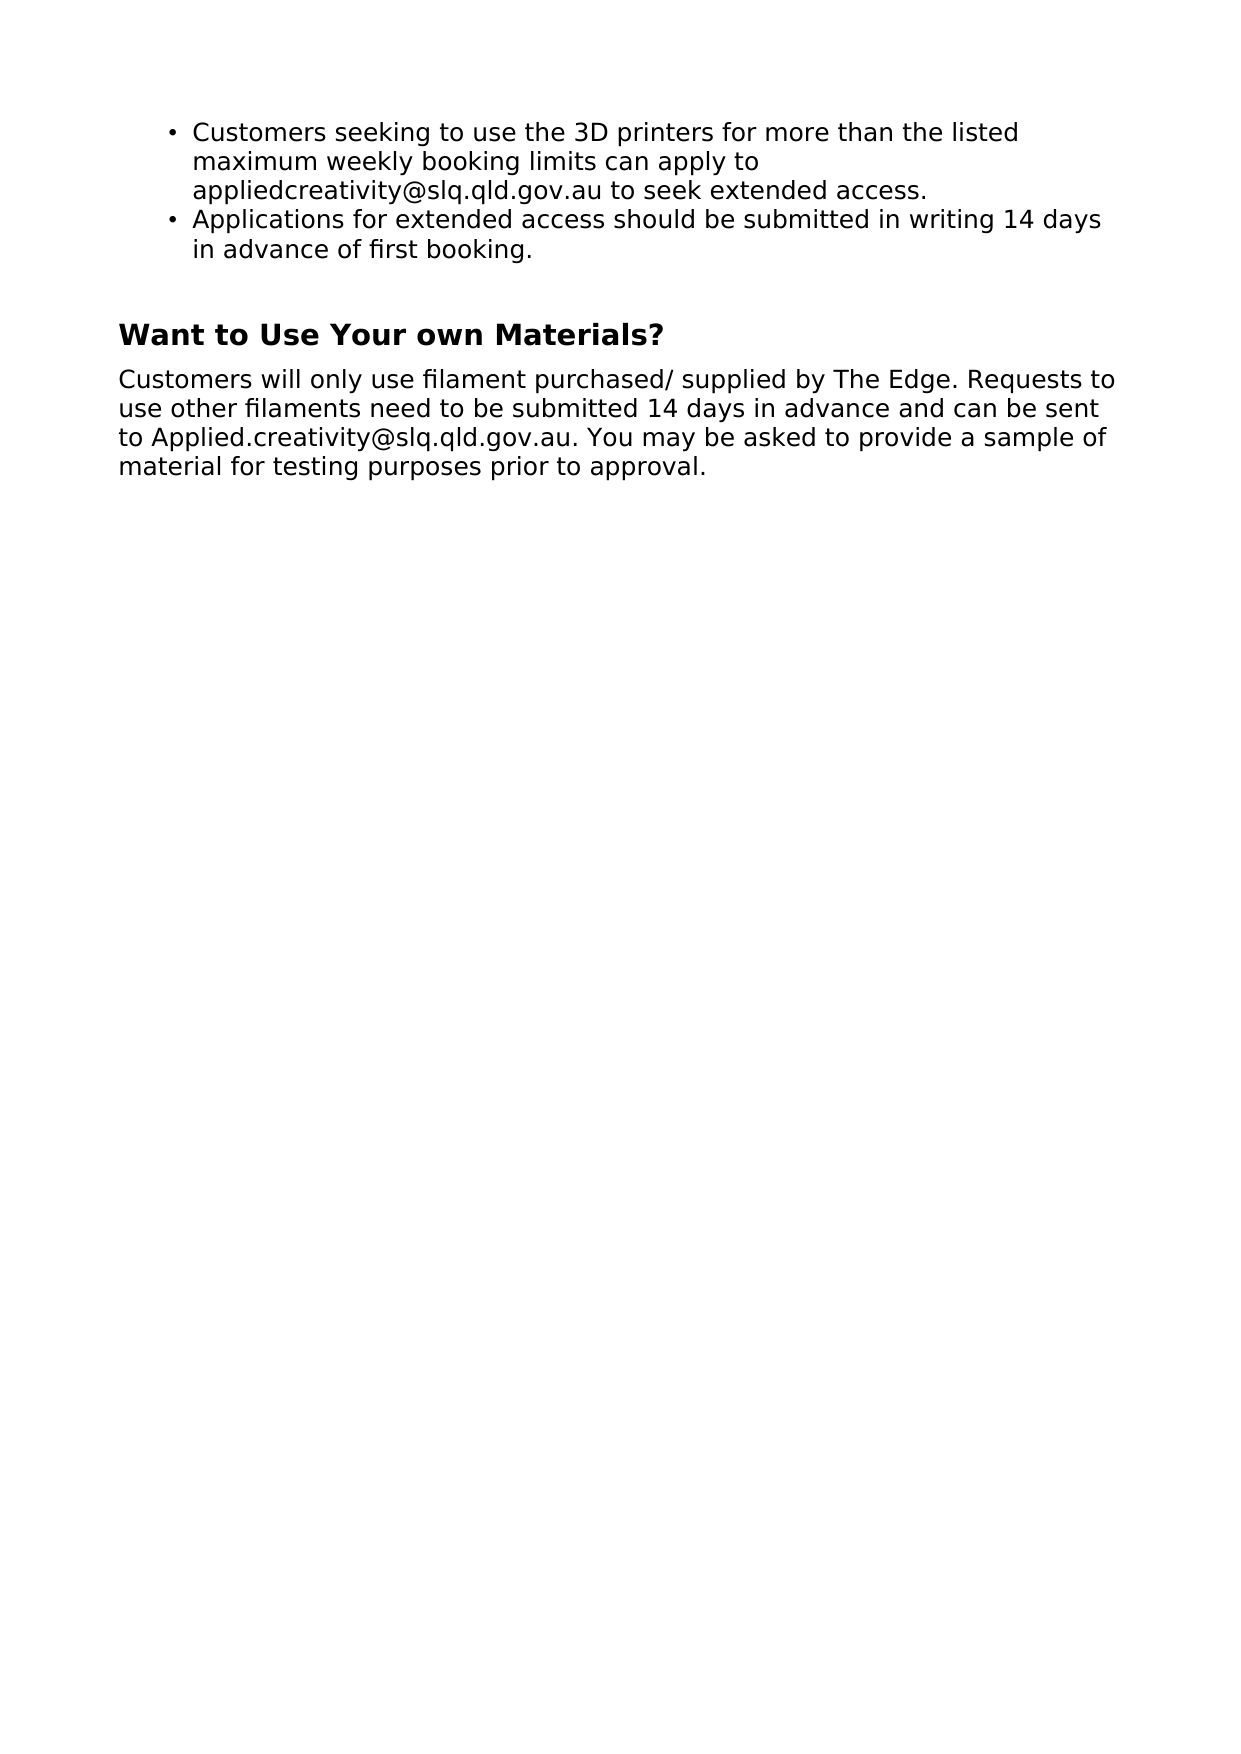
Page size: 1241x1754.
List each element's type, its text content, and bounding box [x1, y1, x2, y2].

list Applications for extended access should be submitted in writing 14 days in advance of first booking. [177, 206, 1122, 264]
subtitle Want to Use Your own Materials? [118, 318, 1122, 352]
text Customers will only use filament purchased/ supplied by The Edge. Requests to use other filaments need to be submitted 14 days in advance and can be sent to Applied.creativity@slq.qld.gov.au. You may be asked to provide a sample of material for testing purposes prior to approval. [118, 365, 1122, 482]
list Customers seeking to use the 3D printers for more than the listed maximum weekly booking limits can apply to appliedcreativity@slq.qld.gov.au to seek extended access. [177, 118, 1122, 206]
